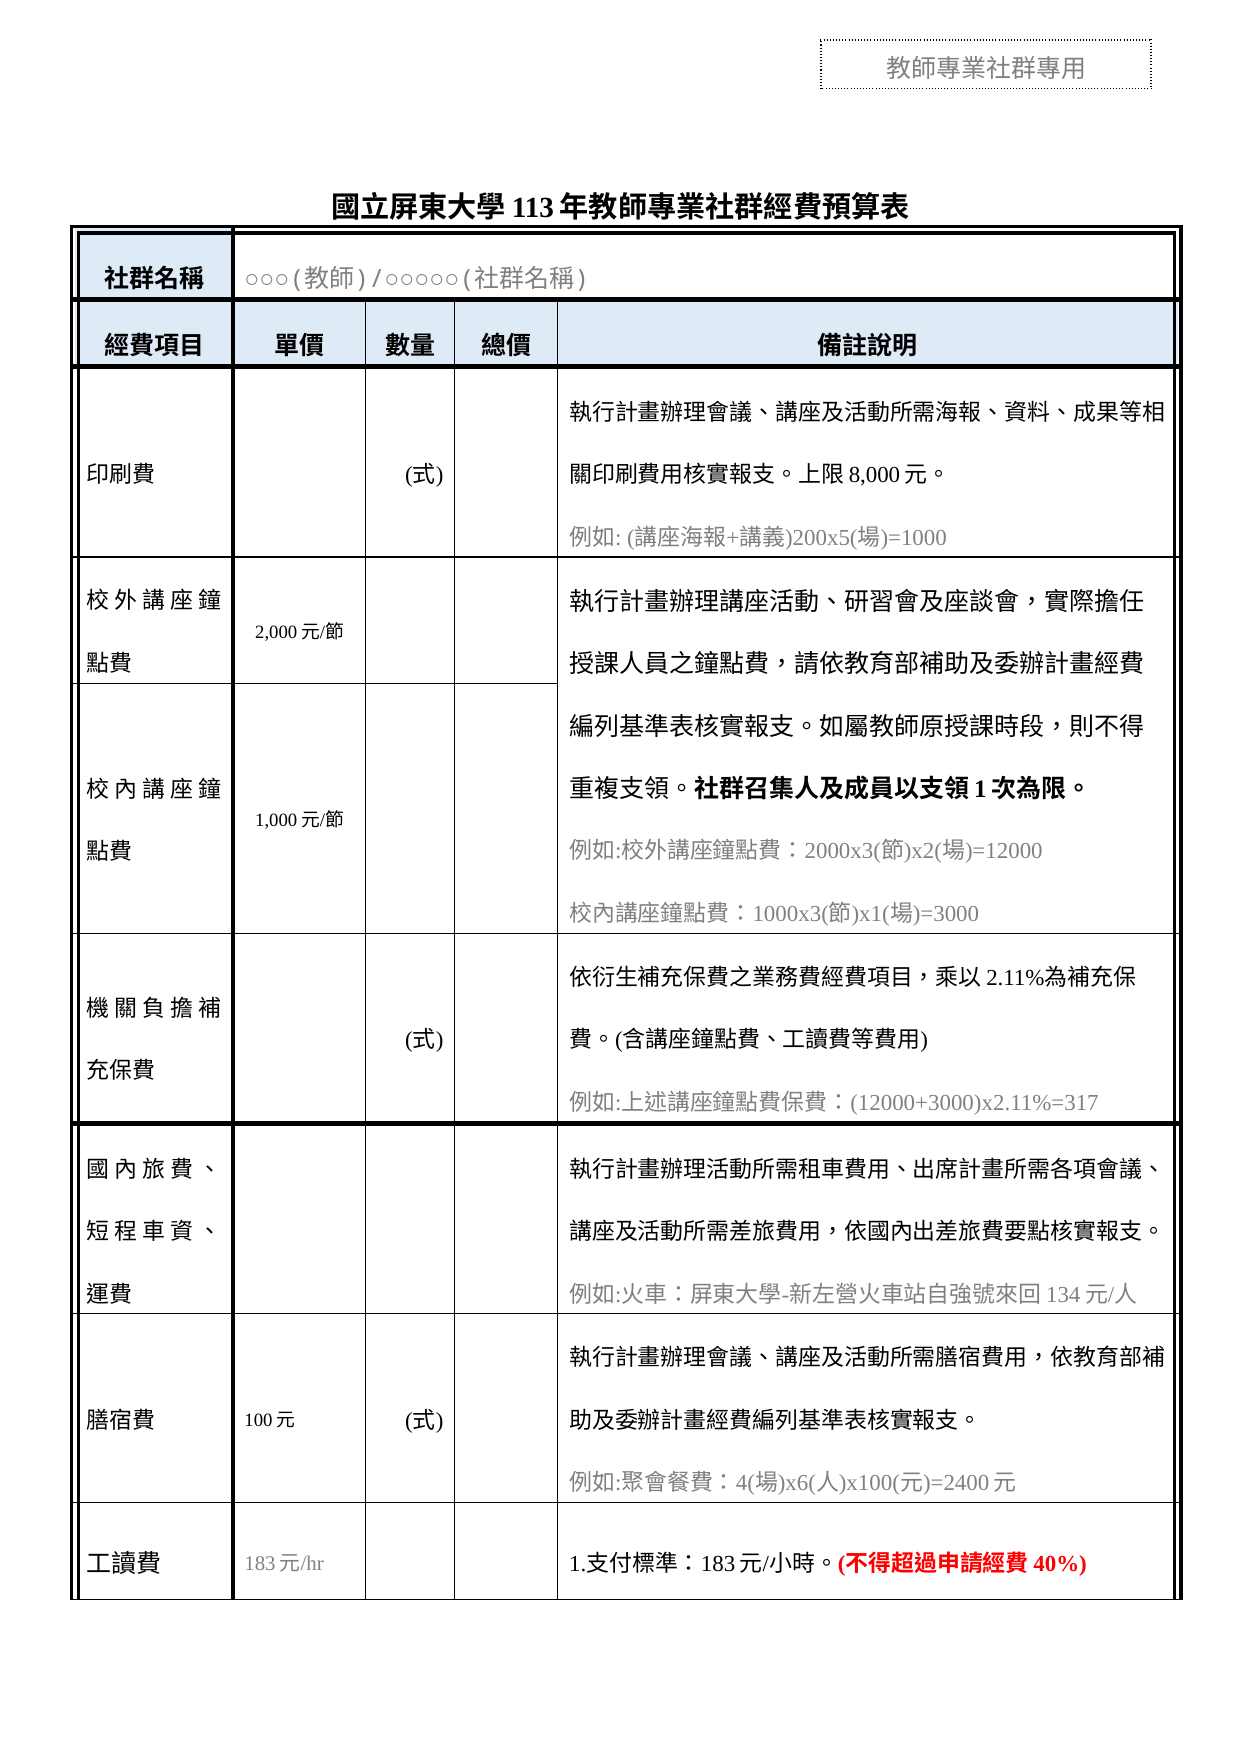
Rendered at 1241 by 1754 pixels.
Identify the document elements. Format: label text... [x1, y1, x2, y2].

table_cell (式) [366, 1314, 454, 1502]
table_cell [235, 1126, 365, 1313]
table_cell 執行計畫辦理會議、講座及活動所需膳宿費用，依教育部補助及委辦計畫經費編列基準表核實報支。 例如:聚會餐費：4(場)x6(人)x100(元)=2400元 [558, 1314, 1173, 1502]
table_cell 執行計畫辦理活動所需租車費用、出席計畫所需各項會議、講座及活動所需差旅費用，依國內出差旅費要點核實報支。 例如:火車：屏東大學-新左營火車站自強號來回134元/人 [558, 1126, 1173, 1313]
table_cell 1,000元/節 [235, 684, 365, 932]
table_cell 工讀費 [80, 1503, 231, 1599]
table_cell [455, 1126, 557, 1313]
table_cell [366, 1126, 454, 1313]
table_cell 數量 [366, 302, 454, 364]
table_cell [366, 1503, 454, 1599]
table_cell 183元/hr [235, 1503, 365, 1599]
table_cell (式) [366, 369, 454, 556]
table_cell 印刷費 [80, 369, 231, 556]
table_cell [235, 369, 365, 556]
table_cell 2,000元/節 [235, 558, 365, 682]
table_cell [366, 684, 454, 932]
table_cell [455, 934, 557, 1121]
table_cell 總價 [455, 302, 557, 364]
table_cell [455, 558, 557, 682]
table_cell 100元 [235, 1314, 365, 1502]
table_cell 執行計畫辦理會議、講座及活動所需海報、資料、成果等相關印刷費用核實報支。上限8,000元。 例如: (講座海報+講義)200x5(場)=1000 [558, 369, 1173, 556]
table_cell 校內講座鐘點費 [80, 684, 231, 932]
table_cell 校外講座鐘點費 [80, 558, 231, 682]
table_cell [455, 369, 557, 556]
table_header 社群名稱 [75, 228, 231, 297]
table_cell 經費項目 [80, 302, 231, 364]
table_header ○○○(教師)/○○○○○(社群名稱) [235, 228, 1178, 297]
table_cell 膳宿費 [80, 1314, 231, 1502]
table_cell [455, 1503, 557, 1599]
table_cell 1.支付標準：183元/小時。(不得超過申請經費40%) [558, 1503, 1173, 1599]
table_cell [366, 558, 454, 682]
table_cell 備註說明 [558, 302, 1173, 364]
table_cell 依衍生補充保費之業務費經費項目，乘以2.11%為補充保費。(含講座鐘點費、工讀費等費用) 例如:上述講座鐘點費保費：(12000+3000)x2.11%=317 [558, 934, 1173, 1121]
table_cell 執行計畫辦理講座活動、研習會及座談會，實際擔任授課人員之鐘點費，請依教育部補助及委辦計畫經費編列基準表核實報支。如屬教師原授課時段，則不得重複支領。社群召集人及成員以支領1次為限。 例如:校外講座鐘點費：2000x3(節)x2(場)=12000 校內講座鐘點費：1000x3(節)x1(場)=3000 [558, 558, 1173, 932]
table_cell [235, 934, 365, 1121]
table_cell [455, 1314, 557, 1502]
table_cell 單價 [235, 302, 365, 364]
table_cell [455, 684, 557, 932]
table_cell 機關負擔補充保費 [80, 934, 231, 1121]
table_cell 國內旅費、短程車資、運費 [80, 1126, 231, 1313]
text 國立屏東大學113年教師專業社群經費預算表 [75, 163, 1165, 225]
table_cell (式) [366, 934, 454, 1121]
